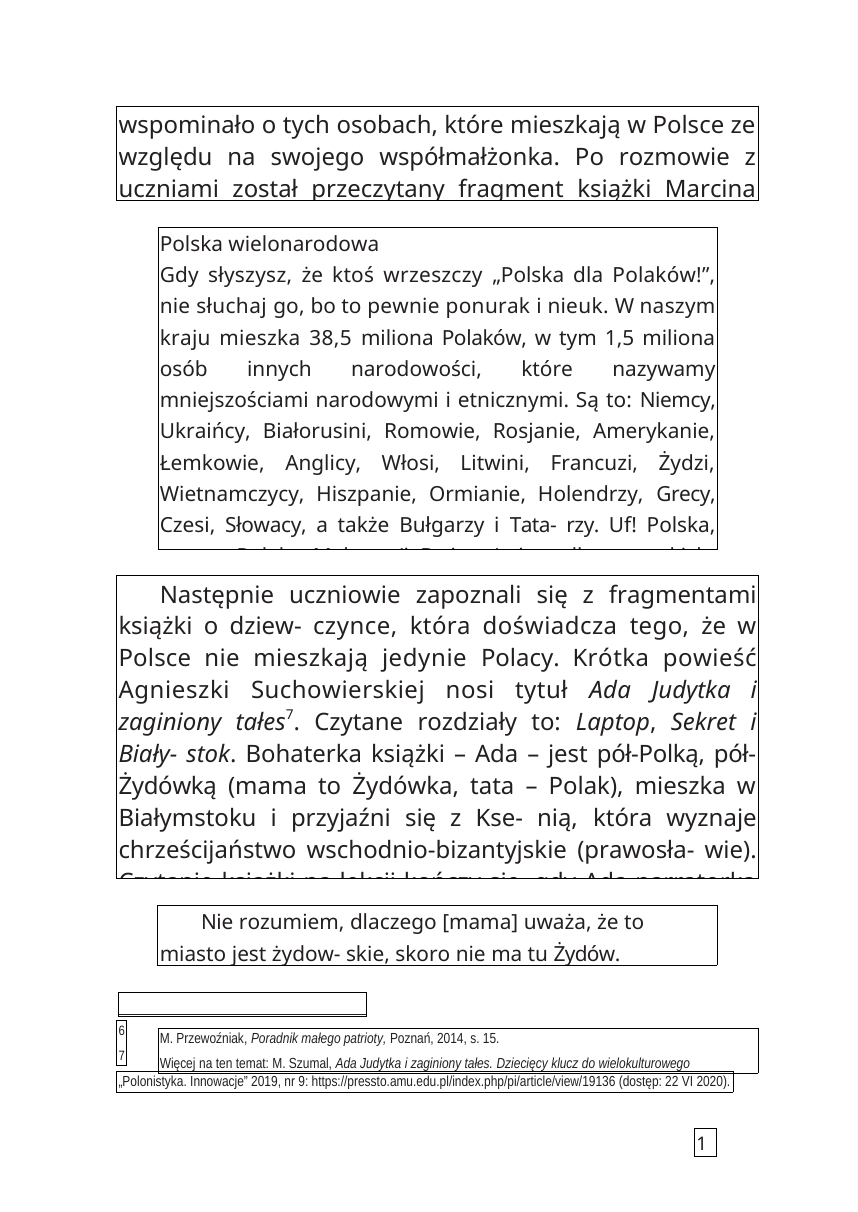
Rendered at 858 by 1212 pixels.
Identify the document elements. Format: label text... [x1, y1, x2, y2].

text Nie rozumiem, dlaczego [mama] uważa, że to miasto jest żydow- skie, skoro nie ma tu Żydów. Pokazywała mi jakieś tablice pamiątkowe [159, 907, 715, 965]
text wspominało o tych osobach, które mieszkają w Polsce ze względu na swojego współmałżonka. Po rozmowie z uczniami został przeczytany fragment książki Marcina Przewoźniaka Poradnik małego patrioty: [118, 108, 757, 200]
text M. Przewoźniak, Poradnik małego patrioty, Poznań, 2014, s. 15. [159, 1029, 758, 1046]
text 13 [696, 1130, 716, 1156]
text 7 [118, 1047, 126, 1063]
text Gdy słyszysz, że ktoś wrzeszczy „Polska dla Polaków!”, nie słuchaj go, bo to pewnie ponurak i nieuk. W naszym kraju mieszka 38,5 miliona Polaków, w tym 1,5 miliona osób innych narodowości, które nazywamy mniejszościami narodowymi i etnicznymi. Są to: Niemcy, Ukraińcy, Białorusini, Romowie, Rosjanie, Amerykanie, Łemkowie, Anglicy, Włosi, Litwini, Francuzi, Żydzi, Wietnamczycy, Hiszpanie, Ormianie, Holendrzy, Grecy, Czesi, Słowacy, a także Bułgarzy i Tata- rzy. Uf! Polska, proszę Polaka Małego (i Dużego), jest dla wszystkich, którzy chcą tu żyć, przestrzegać polskiego prawa i szanować nasze tra- dycje i obyczaje6. [159, 260, 716, 549]
text Więcej na ten temat: M. Szumal, Ada Judytka i zaginiony tałes. Dziecięcy klucz do wielokulturowego Białegostoku, [159, 1054, 758, 1073]
text Polska wielonarodowa [159, 229, 717, 258]
text Następnie uczniowie zapoznali się z fragmentami książki o dziew- czynce, która doświadcza tego, że w Polsce nie mieszkają jedynie Polacy. Krótka powieść Agnieszki Suchowierskiej nosi tytuł Ada Judytka i zaginiony tałes7. Czytane rozdziały to: Laptop, Sekret i Biały- stok. Bohaterka książki – Ada – jest pół-Polką, pół-Żydówką (mama to Żydówka, tata – Polak), mieszka w Białymstoku i przyjaźni się z Kse- nią, która wyznaje chrześcijaństwo wschodnio-bizantyjskie (prawosła- wie). Czytanie książki na lekcji kończy się, gdy Ada-narratorka dziwi się, że jej mama nazywa Białystok miastem żydowskim, choć prawie nie ma w nim Żydów: [118, 578, 757, 878]
text 6 [118, 1023, 126, 1038]
text „Polonistyka. Innowacje” 2019, nr 9: https://pressto.amu.edu.pl/index.php/pi/article/view/19136 (dostęp: 22 VI 2020). [118, 1073, 733, 1090]
